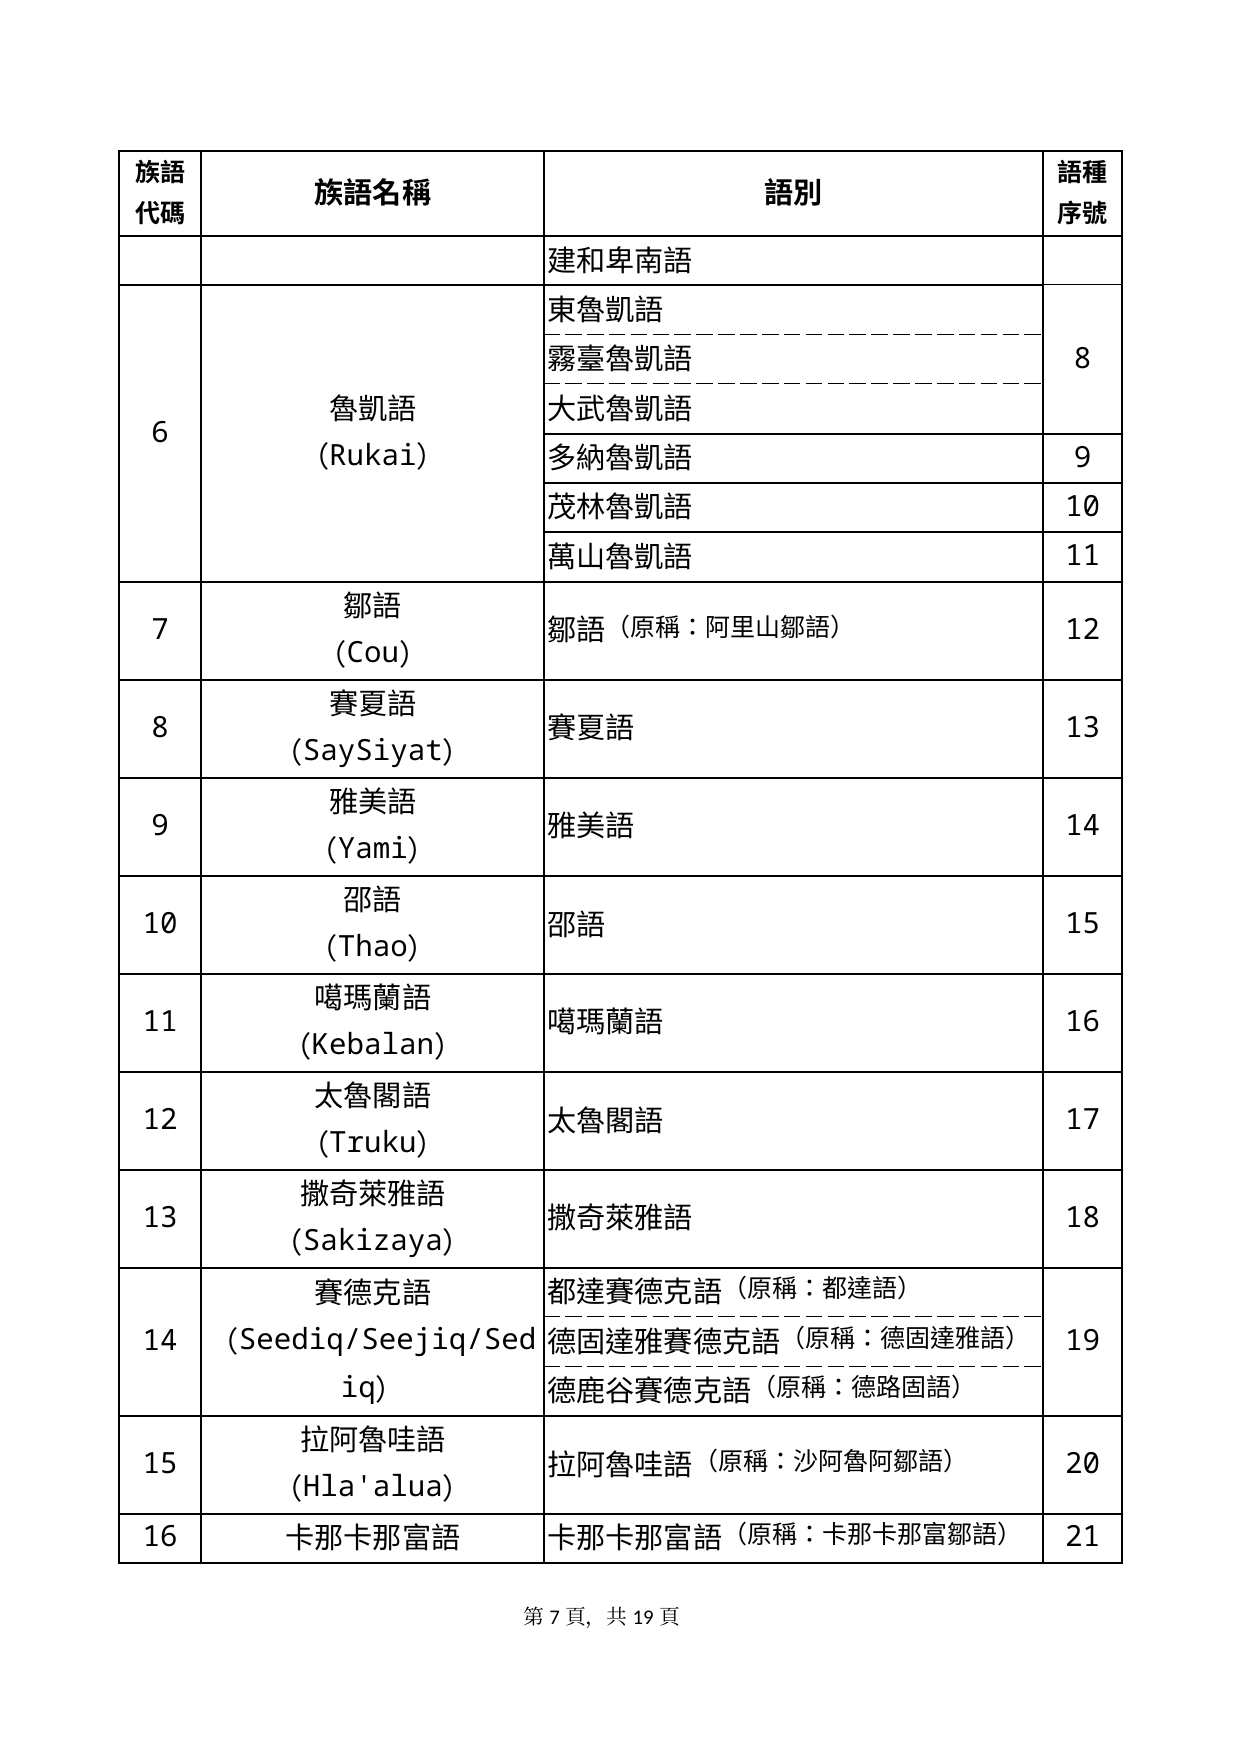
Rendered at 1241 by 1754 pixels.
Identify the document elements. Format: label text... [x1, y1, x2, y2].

table_cell 11 [1044, 533, 1121, 581]
table_cell 10 [1044, 484, 1121, 531]
table_cell [1044, 237, 1121, 284]
table_cell 16 [1044, 975, 1121, 1071]
table_cell 賽德克語 （Seediq/Seejiq/Sediq） [202, 1269, 543, 1415]
table_cell 7 [120, 583, 200, 679]
table_cell 都達賽德克語（原稱：都達語） [545, 1269, 1042, 1316]
table_cell 12 [1044, 583, 1121, 679]
table_cell 德固達雅賽德克語（原稱：德固達雅語） [545, 1316, 1042, 1366]
table_cell 11 [120, 975, 200, 1071]
table_header 語別 [545, 152, 1042, 235]
table_cell 霧臺魯凱語 [545, 334, 1042, 383]
table_cell 邵語 （Thao） [202, 877, 543, 973]
table_cell 建和卑南語 [545, 237, 1042, 284]
table_cell 10 [120, 877, 200, 973]
table_cell 13 [1044, 681, 1121, 777]
table_cell 15 [1044, 877, 1121, 973]
table_cell 魯凱語 （Rukai） [202, 286, 543, 581]
table_cell 12 [120, 1073, 200, 1169]
table_cell 6 [120, 286, 200, 581]
table_cell 16 [120, 1515, 200, 1562]
table_cell 多納魯凱語 [545, 435, 1042, 482]
table_cell 8 [1044, 285, 1121, 432]
table_cell 8 [120, 681, 200, 777]
table_cell 鄒語 （Cou） [202, 583, 543, 679]
table_cell 拉阿魯哇語（原稱：沙阿魯阿鄒語） [545, 1417, 1042, 1513]
table_cell 太魯閣語 [545, 1073, 1042, 1169]
table_cell 噶瑪蘭語 [545, 975, 1042, 1071]
table_cell 萬山魯凱語 [545, 533, 1042, 581]
table_cell 拉阿魯哇語 （Hla'alua） [202, 1417, 543, 1513]
table_cell 德鹿谷賽德克語（原稱：德路固語） [545, 1366, 1042, 1415]
table_header 語種 序號 [1044, 152, 1121, 235]
table_cell 13 [120, 1171, 200, 1267]
table_header 族語 代碼 [120, 152, 200, 235]
table_cell 撒奇萊雅語 （Sakizaya） [202, 1171, 543, 1267]
table_cell 21 [1044, 1515, 1121, 1562]
table_cell 大武魯凱語 [545, 383, 1042, 432]
table_cell 17 [1044, 1073, 1121, 1169]
table_cell 雅美語 [545, 779, 1042, 875]
table_cell 18 [1044, 1171, 1121, 1267]
table_cell 賽夏語 [545, 681, 1042, 777]
table_cell 卡那卡那富語 [202, 1515, 543, 1562]
table_cell [202, 237, 543, 284]
table_cell 鄒語（原稱：阿里山鄒語） [545, 583, 1042, 679]
table_cell 撒奇萊雅語 [545, 1171, 1042, 1267]
table_cell 卡那卡那富語（原稱：卡那卡那富鄒語） [545, 1515, 1042, 1562]
table_header 族語名稱 [202, 152, 543, 235]
table_cell 14 [120, 1269, 200, 1415]
table_cell 賽夏語 （SaySiyat） [202, 681, 543, 777]
table_cell 9 [120, 779, 200, 875]
table_cell 邵語 [545, 877, 1042, 973]
table_cell 茂林魯凱語 [545, 484, 1042, 531]
table_cell 太魯閣語 （Truku） [202, 1073, 543, 1169]
table_cell [120, 237, 200, 284]
table_cell 14 [1044, 779, 1121, 875]
table_cell 噶瑪蘭語 （Kebalan） [202, 975, 543, 1071]
table_cell 雅美語 （Yami） [202, 779, 543, 875]
table_cell 20 [1044, 1417, 1121, 1513]
table_cell 東魯凱語 [545, 286, 1042, 334]
table_cell 9 [1044, 435, 1121, 482]
table_cell 19 [1044, 1269, 1121, 1415]
table_cell 15 [120, 1417, 200, 1513]
